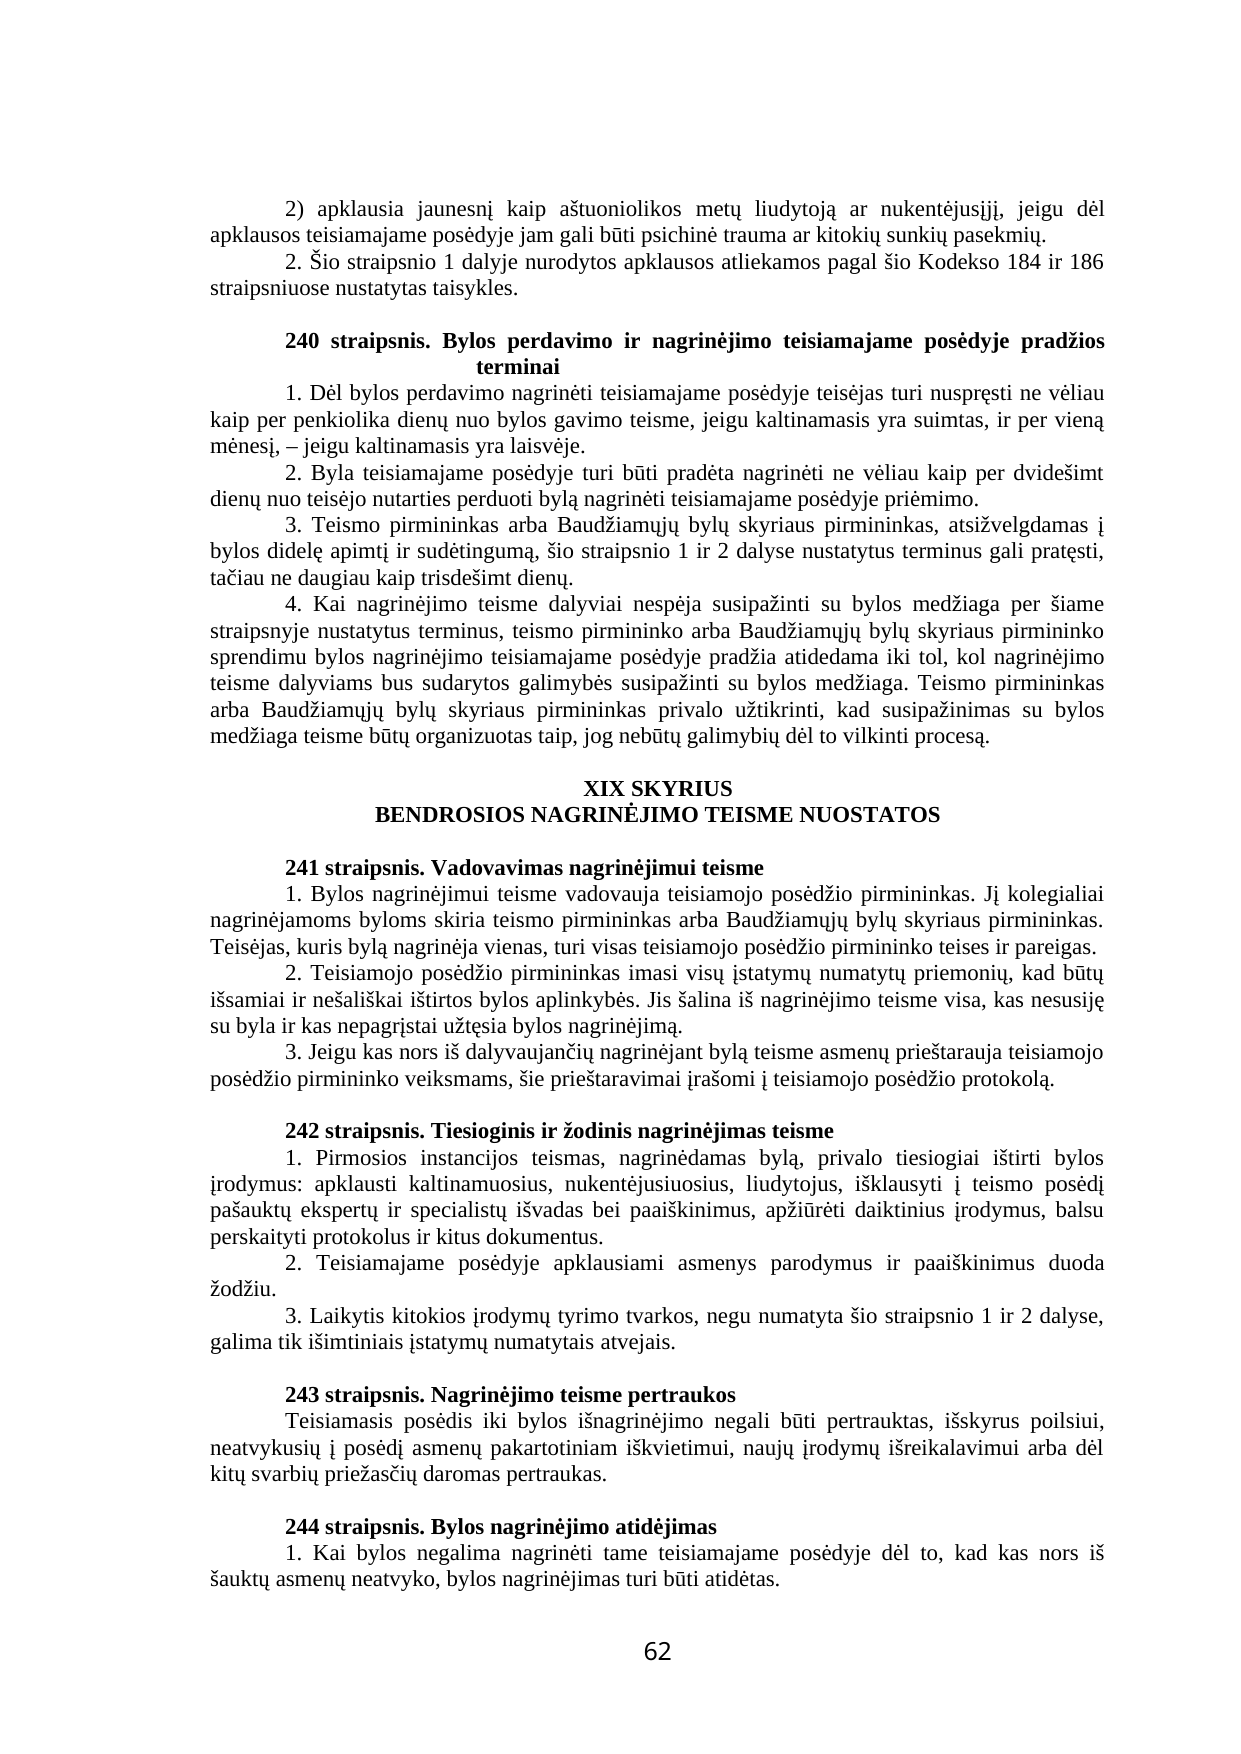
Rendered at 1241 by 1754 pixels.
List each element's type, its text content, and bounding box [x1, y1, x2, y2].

text 3. Teismo pirmininkas arba Baudžiamųjų bylų skyriaus pirmininkas, atsižvelgdamas į bylos didelę apimtį ir sudėtingumą, šio straipsnio 1 ir 2 dalyse nustatytus terminus gali pratęsti, tačiau ne daugiau kaip trisdešimt dienų. [210, 511, 1106, 590]
text 4. Kai nagrinėjimo teisme dalyviai nespėja susipažinti su bylos medžiaga per šiame straipsnyje nustatytus terminus, teismo pirmininko arba Baudžiamųjų bylų skyriaus pirmininko sprendimu bylos nagrinėjimo teisiamajame posėdyje pradžia atidedama iki tol, kol nagrinėjimo teisme dalyviams bus sudarytos galimybės susipažinti su bylos medžiaga. Teismo pirmininkas arba Baudžiamųjų bylų skyriaus pirmininkas privalo užtikrinti, kad susipažinimas su bylos medžiaga teisme būtų organizuotas taip, jog nebūtų galimybių dėl to vilkinti procesą. [210, 590, 1106, 748]
text 2. Teisiamojo posėdžio pirmininkas imasi visų įstatymų numatytų priemonių, kad būtų išsamiai ir nešališkai ištirtos bylos aplinkybės. Jis šalina iš nagrinėjimo teisme visa, kas nesusiję su byla ir kas nepagrįstai užtęsia bylos nagrinėjimą. [210, 959, 1106, 1038]
text 3. Jeigu kas nors iš dalyvaujančių nagrinėjant bylą teisme asmenų prieštarauja teisiamojo posėdžio pirmininko veiksmams, šie prieštaravimai įrašomi į teisiamojo posėdžio protokolą. [210, 1038, 1106, 1091]
text Teisiamasis posėdis iki bylos išnagrinėjimo negali būti pertrauktas, išskyrus poilsiui, neatvykusių į posėdį asmenų pakartotiniam iškvietimui, naujų įrodymų išreikalavimui arba dėl kitų svarbių priežasčių daromas pertraukas. [210, 1407, 1106, 1486]
text 1. Bylos nagrinėjimui teisme vadovauja teisiamojo posėdžio pirmininkas. Jį kolegialiai nagrinėjamoms byloms skiria teismo pirmininkas arba Baudžiamųjų bylų skyriaus pirmininkas. Teisėjas, kuris bylą nagrinėja vienas, turi visas teisiamojo posėdžio pirmininko teises ir pareigas. [210, 880, 1106, 959]
subtitle XIX skyrius [210, 775, 1106, 801]
text 243 straipsnis. Nagrinėjimo teisme pertraukos [210, 1381, 1106, 1407]
text 244 straipsnis. Bylos nagrinėjimo atidėjimas [210, 1513, 1106, 1539]
text 241 straipsnis. Vadovavimas nagrinėjimui teisme [210, 854, 1106, 880]
text 242 straipsnis. Tiesioginis ir žodinis nagrinėjimas teisme [210, 1117, 1106, 1144]
text 2. Šio straipsnio 1 dalyje nurodytos apklausos atliekamos pagal šio Kodekso 184 ir 186 straipsniuose nustatytas taisykles. [210, 248, 1106, 300]
text 2) apklausia jaunesnį kaip aštuoniolikos metų liudytoją ar nukentėjusįjį, jeigu dėl apklausos teisiamajame posėdyje jam gali būti psichinė trauma ar kitokių sunkių pasekmių. [210, 195, 1106, 248]
text 1. Pirmosios instancijos teismas, nagrinėdamas bylą, privalo tiesiogiai ištirti bylos įrodymus: apklausti kaltinamuosius, nukentėjusiuosius, liudytojus, išklausyti į teismo posėdį pašauktų ekspertų ir specialistų išvadas bei paaiškinimus, apžiūrėti daiktinius įrodymus, balsu perskaityti protokolus ir kitus dokumentus. [210, 1144, 1106, 1249]
text 1. Dėl bylos perdavimo nagrinėti teisiamajame posėdyje teisėjas turi nuspręsti ne vėliau kaip per penkiolika dienų nuo bylos gavimo teisme, jeigu kaltinamasis yra suimtas, ir per vieną mėnesį, – jeigu kaltinamasis yra laisvėje. [210, 379, 1106, 458]
text 2. Byla teisiamajame posėdyje turi būti pradėta nagrinėti ne vėliau kaip per dvidešimt dienų nuo teisėjo nutarties perduoti bylą nagrinėti teisiamajame posėdyje priėmimo. [210, 458, 1106, 511]
text 2. Teisiamajame posėdyje apklausiami asmenys parodymus ir paaiškinimus duoda žodžiu. [210, 1249, 1106, 1302]
text 3. Laikytis kitokios įrodymų tyrimo tvarkos, negu numatyta šio straipsnio 1 ir 2 dalyse, galima tik išimtiniais įstatymų numatytais atvejais. [210, 1302, 1106, 1354]
text Bendrosios nagrinėjimo teisme nuostatos [210, 801, 1106, 827]
text 240 straipsnis. Bylos perdavimo ir nagrinėjimo teisiamajame posėdyje pradžios terminai [285, 327, 1106, 379]
text 1. Kai bylos negalima nagrinėti tame teisiamajame posėdyje dėl to, kad kas nors iš šauktų asmenų neatvyko, bylos nagrinėjimas turi būti atidėtas. [210, 1539, 1106, 1592]
